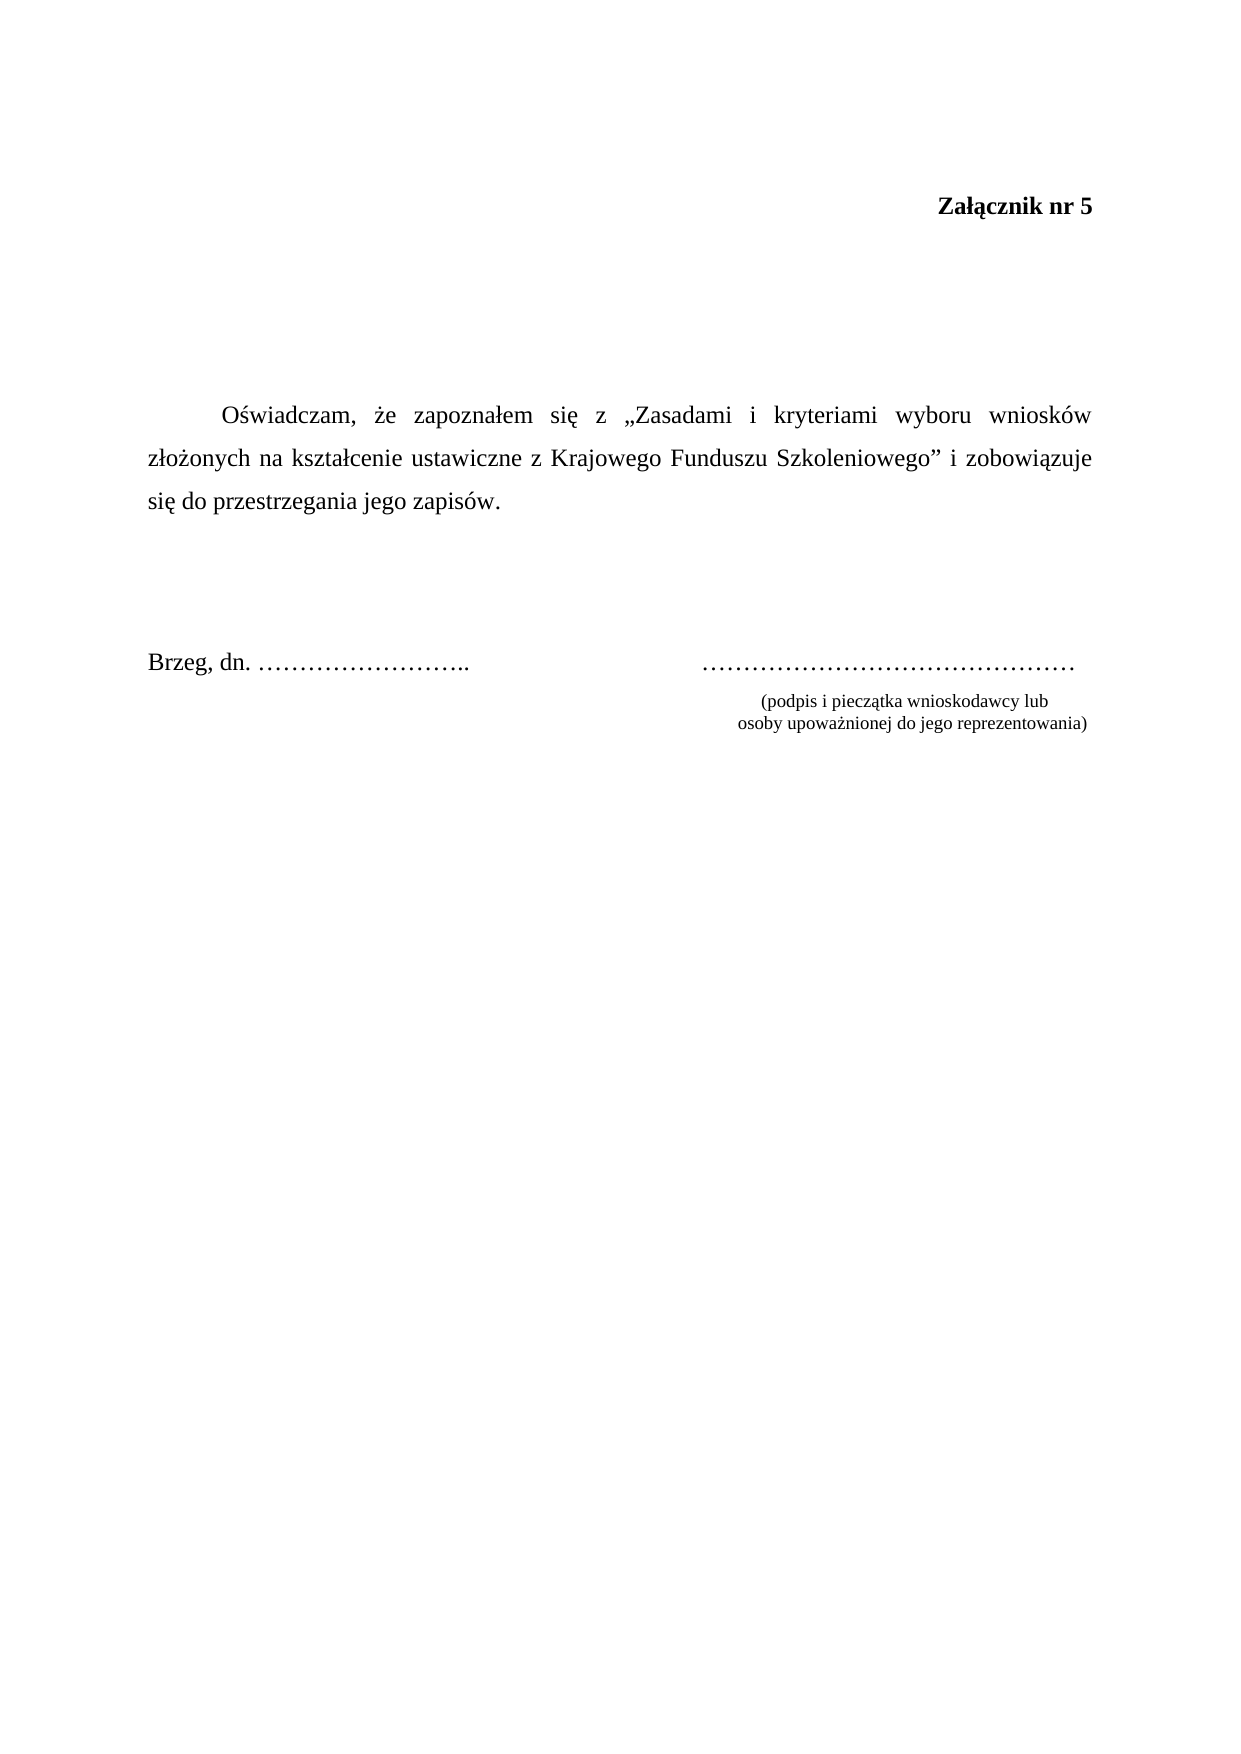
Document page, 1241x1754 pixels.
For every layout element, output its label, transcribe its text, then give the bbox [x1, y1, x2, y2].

text Załącznik nr 5 [148, 191, 1093, 219]
text Oświadczam, że zapoznałem się z „Zasadami i kryteriami wyboru wniosków złożonych na kształcenie ustawiczne z Krajowego Funduszu Szkoleniowego” i zobowiązuje się do przestrzegania jego zapisów. [148, 400, 1093, 515]
text (podpis i pieczątka wnioskodawcy lub osoby upoważnionej do jego reprezentowania) [738, 690, 1093, 733]
text Brzeg, dn. …………………….. ……………………………………… [148, 647, 1093, 676]
